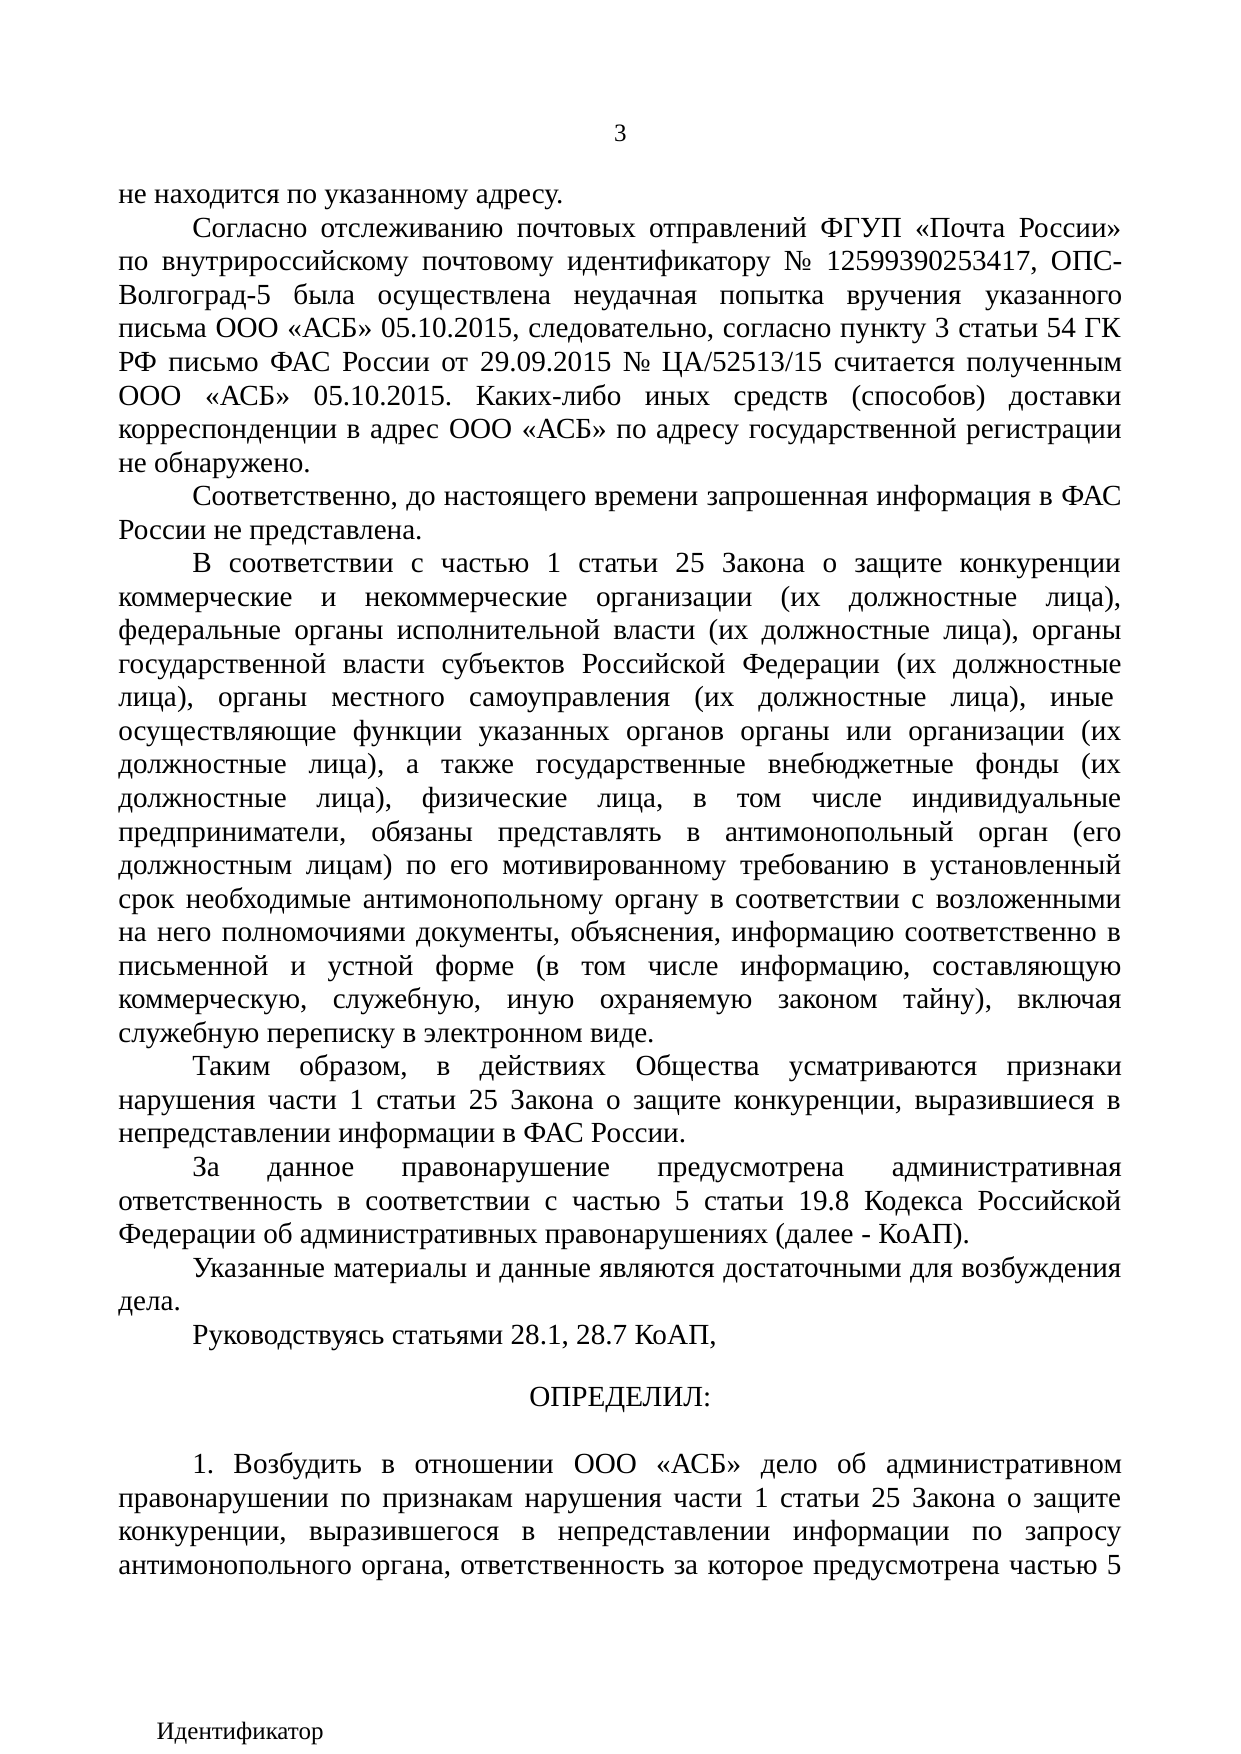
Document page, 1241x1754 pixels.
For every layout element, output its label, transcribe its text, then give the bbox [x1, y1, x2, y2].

text В соответствии с частью 1 статьи 25 Закона о защите конкуренции коммерческие и некоммерческие организации (их должностные лица), федеральные органы исполнительной власти (их должностные лица), органы государственной власти субъектов Российской Федерации (их должностные лица), органы местного самоуправления (их должностные лица), иные осуществляющие функции указанных органов органы или организации (их должностные лица), а также государственные внебюджетные фонды (их должностные лица), физические лица, в том числе индивидуальные предприниматели, обязаны представлять в антимонопольный орган (его должностным лицам) по его мотивированному требованию в установленный срок необходимые антимонопольному органу в соответствии с возложенными на него полномочиями документы, объяснения, информацию соответственно в письменной и устной форме (в том числе информацию, составляющую коммерческую, служебную, иную охраняемую законом тайну), включая служебную переписку в электронном виде. [118, 545, 1122, 1048]
text Соответственно, до настоящего времени запрошенная информация в ФАС России не представлена. [118, 478, 1122, 545]
text За данное правонарушение предусмотрена административная ответственность в соответствии с частью 5 статьи 19.8 Кодекса Российской Федерации об административных правонарушениях (далее - КоАП). [118, 1149, 1122, 1250]
text не находится по указанному адресу. [118, 176, 1122, 210]
text Согласно отслеживанию почтовых отправлений ФГУП «Почта России» по внутрироссийскому почтовому идентификатору № 12599390253417, ОПС-Волгоград-5 была осуществлена неудачная попытка вручения указанного письма ООО «АСБ» 05.10.2015, следовательно, согласно пункту 3 статьи 54 ГК РФ письмо ФАС России от 29.09.2015 № ЦА/52513/15 считается полученным ООО «АСБ» 05.10.2015. Каких-либо иных средств (способов) доставки корреспонденции в адрес ООО «АСБ» по адресу государственной регистрации не обнаружено. [118, 210, 1122, 478]
text Таким образом, в действиях Общества усматриваются признаки нарушения части 1 статьи 25 Закона о защите конкуренции, выразившиеся в непредставлении информации в ФАС России. [118, 1048, 1122, 1149]
text 1. Возбудить в отношении ООО «АСБ» дело об административном правонарушении по признакам нарушения части 1 статьи 25 Закона о защите конкуренции, выразившегося в непредставлении информации по запросу антимонопольного органа, ответственность за которое предусмотрена частью 5 [118, 1446, 1122, 1580]
text Руководствуясь статьями 28.1, 28.7 КоАП, [118, 1317, 1122, 1350]
text ОПРЕДЕЛИЛ: [118, 1379, 1122, 1413]
text Указанные материалы и данные являются достаточными для возбуждения дела. [118, 1250, 1122, 1317]
